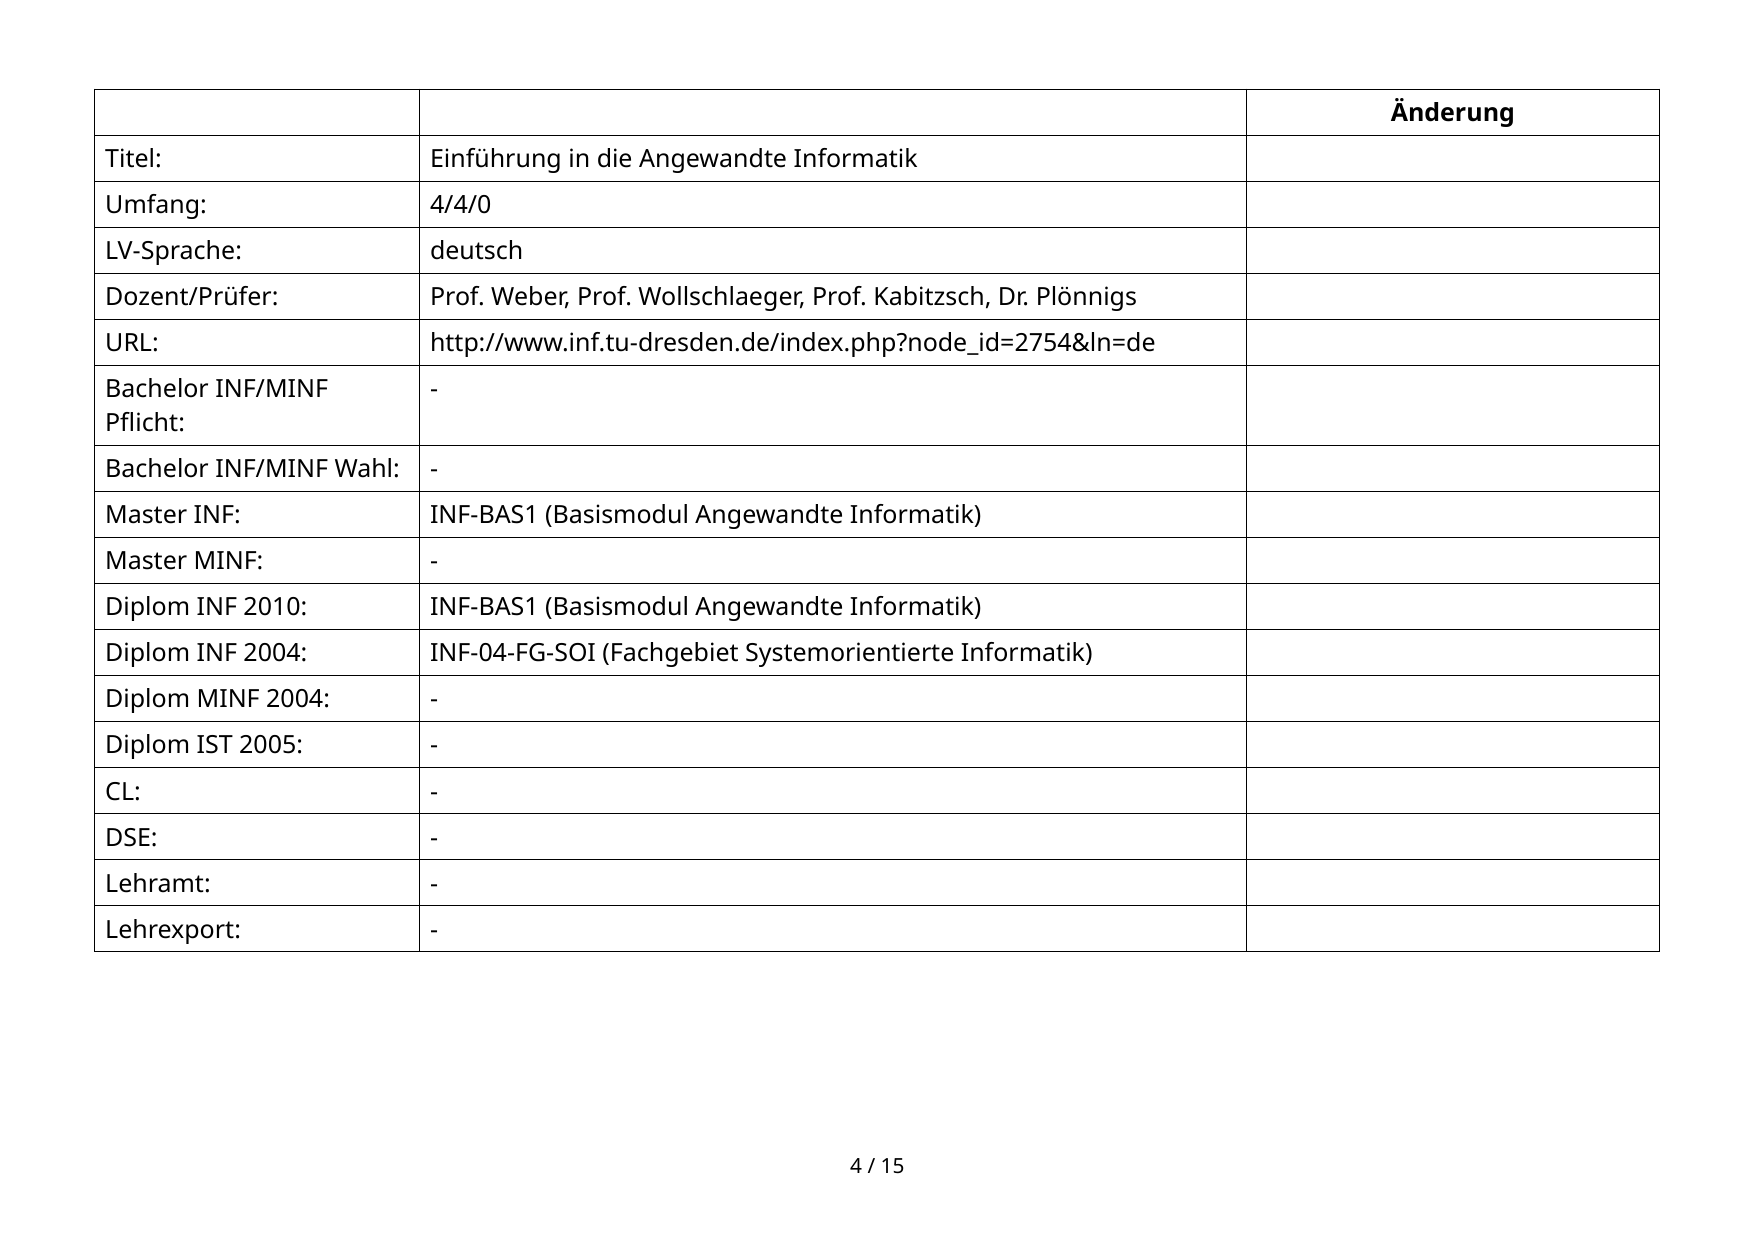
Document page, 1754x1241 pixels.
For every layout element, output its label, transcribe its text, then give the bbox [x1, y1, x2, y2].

table_cell Bachelor INF/MINF Wahl: [95, 446, 419, 491]
table_cell LV-Sprache: [95, 228, 419, 273]
table_cell Master MINF: [95, 538, 419, 583]
table_cell [1247, 136, 1659, 181]
table_cell INF-BAS1 (Basismodul Angewandte Informatik) [420, 492, 1246, 537]
table_header Änderung [1247, 90, 1659, 134]
table_cell Diplom MINF 2004: [95, 676, 419, 721]
table_cell Diplom IST 2005: [95, 722, 419, 767]
table_cell - [420, 676, 1246, 721]
table_cell - [420, 538, 1246, 583]
table_cell - [420, 814, 1246, 859]
table_cell INF-04-FG-SOI (Fachgebiet Systemorientierte Informatik) [420, 630, 1246, 675]
table_cell [1247, 630, 1659, 675]
table_cell Bachelor INF/MINF Pflicht: [95, 366, 419, 445]
table_cell - [420, 860, 1246, 905]
table_cell http://www.inf.tu-dresden.de/index.php?node_id=2754&ln=de [420, 320, 1246, 365]
table_cell - [420, 366, 1246, 445]
table_cell [1247, 676, 1659, 721]
table_cell [1247, 228, 1659, 273]
table_cell - [420, 446, 1246, 491]
table_header [420, 90, 1246, 134]
table_cell - [420, 906, 1246, 951]
table_cell [1247, 320, 1659, 365]
table_cell [1247, 366, 1659, 445]
table_cell URL: [95, 320, 419, 365]
table_cell [1247, 182, 1659, 227]
table_cell - [420, 768, 1246, 813]
table_cell INF-BAS1 (Basismodul Angewandte Informatik) [420, 584, 1246, 629]
table_cell Master INF: [95, 492, 419, 537]
table_cell Dozent/Prüfer: [95, 274, 419, 319]
table_cell - [420, 722, 1246, 767]
table_cell [1247, 860, 1659, 905]
table_header [95, 90, 419, 134]
table_cell Diplom INF 2010: [95, 584, 419, 629]
table_cell Lehramt: [95, 860, 419, 905]
table_cell [1247, 538, 1659, 583]
table_cell [1247, 814, 1659, 859]
table_cell Lehrexport: [95, 906, 419, 951]
table_cell [1247, 274, 1659, 319]
table_cell DSE: [95, 814, 419, 859]
table_cell [1247, 906, 1659, 951]
table_cell [1247, 768, 1659, 813]
table_cell deutsch [420, 228, 1246, 273]
table_cell [1247, 584, 1659, 629]
table_cell [1247, 446, 1659, 491]
table_cell CL: [95, 768, 419, 813]
table_cell 4/4/0 [420, 182, 1246, 227]
table_cell Umfang: [95, 182, 419, 227]
table_cell Einführung in die Angewandte Informatik [420, 136, 1246, 181]
table_cell [1247, 722, 1659, 767]
table_cell Diplom INF 2004: [95, 630, 419, 675]
table_cell Prof. Weber, Prof. Wollschlaeger, Prof. Kabitzsch, Dr. Plönnigs [420, 274, 1246, 319]
table_cell [1247, 492, 1659, 537]
table_cell Titel: [95, 136, 419, 181]
